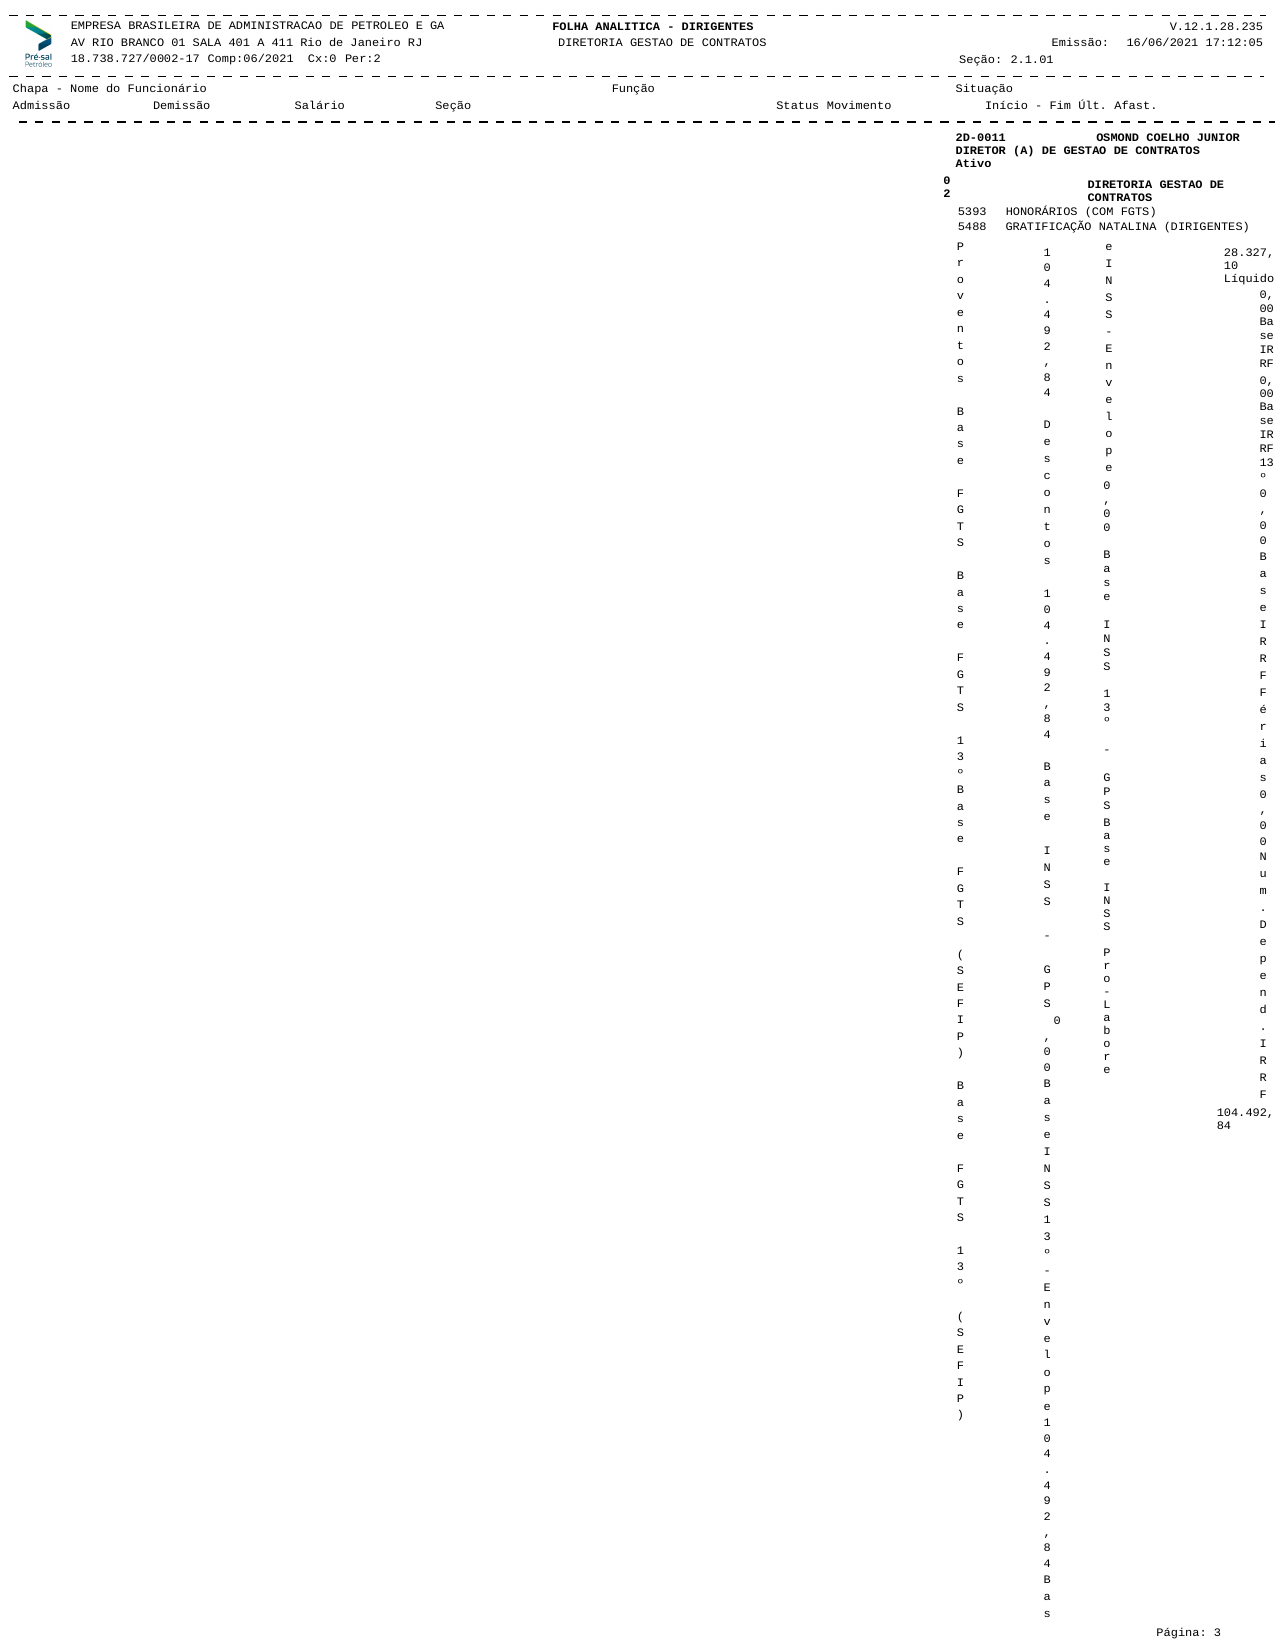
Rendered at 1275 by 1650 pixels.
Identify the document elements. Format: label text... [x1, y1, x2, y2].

table_cell 5488 GRATIFICAÇÃO NATALINA (DIRIGENTES) [955, 220, 1275, 235]
text 0,00 Base IRRF [1259, 289, 1275, 372]
text 0,00 Base INSS 13º - Envelope 104.492,84 Base INSS - Envelope [1043, 1015, 1053, 1622]
text 0,00 Base IRRF Férias 0,00 Num. Depend. IRRF [1259, 488, 1271, 1103]
text 0,00 Base INSS 13º - Envelope 104.492,84 Base INSS - Envelope [1105, 241, 1119, 476]
text 28.327,10 Líquido [1224, 247, 1275, 287]
table_header 5393 HONORÁRIOS (COM FGTS) [955, 205, 1275, 219]
text 104.492,84 [1217, 1107, 1275, 1133]
subtitle 2D-0011 OSMOND COELHO JUNIOR DIRETOR (A) DE GESTAO DE CONTRATOS Ativo [955, 132, 1275, 171]
text Seção Status Movimento [431, 100, 895, 113]
text Início - Fim Últ. Afast. [985, 100, 1275, 113]
text Situação [955, 83, 1275, 96]
text Chapa - Nome do Funcionário [12, 83, 349, 96]
text Admissão Demissão Salário [12, 100, 349, 113]
text 0,00 Base IRRF 13º [1259, 374, 1275, 486]
text Função [431, 83, 835, 96]
text DIRETORIA GESTAO DE CONTRATOS [1087, 178, 1275, 204]
